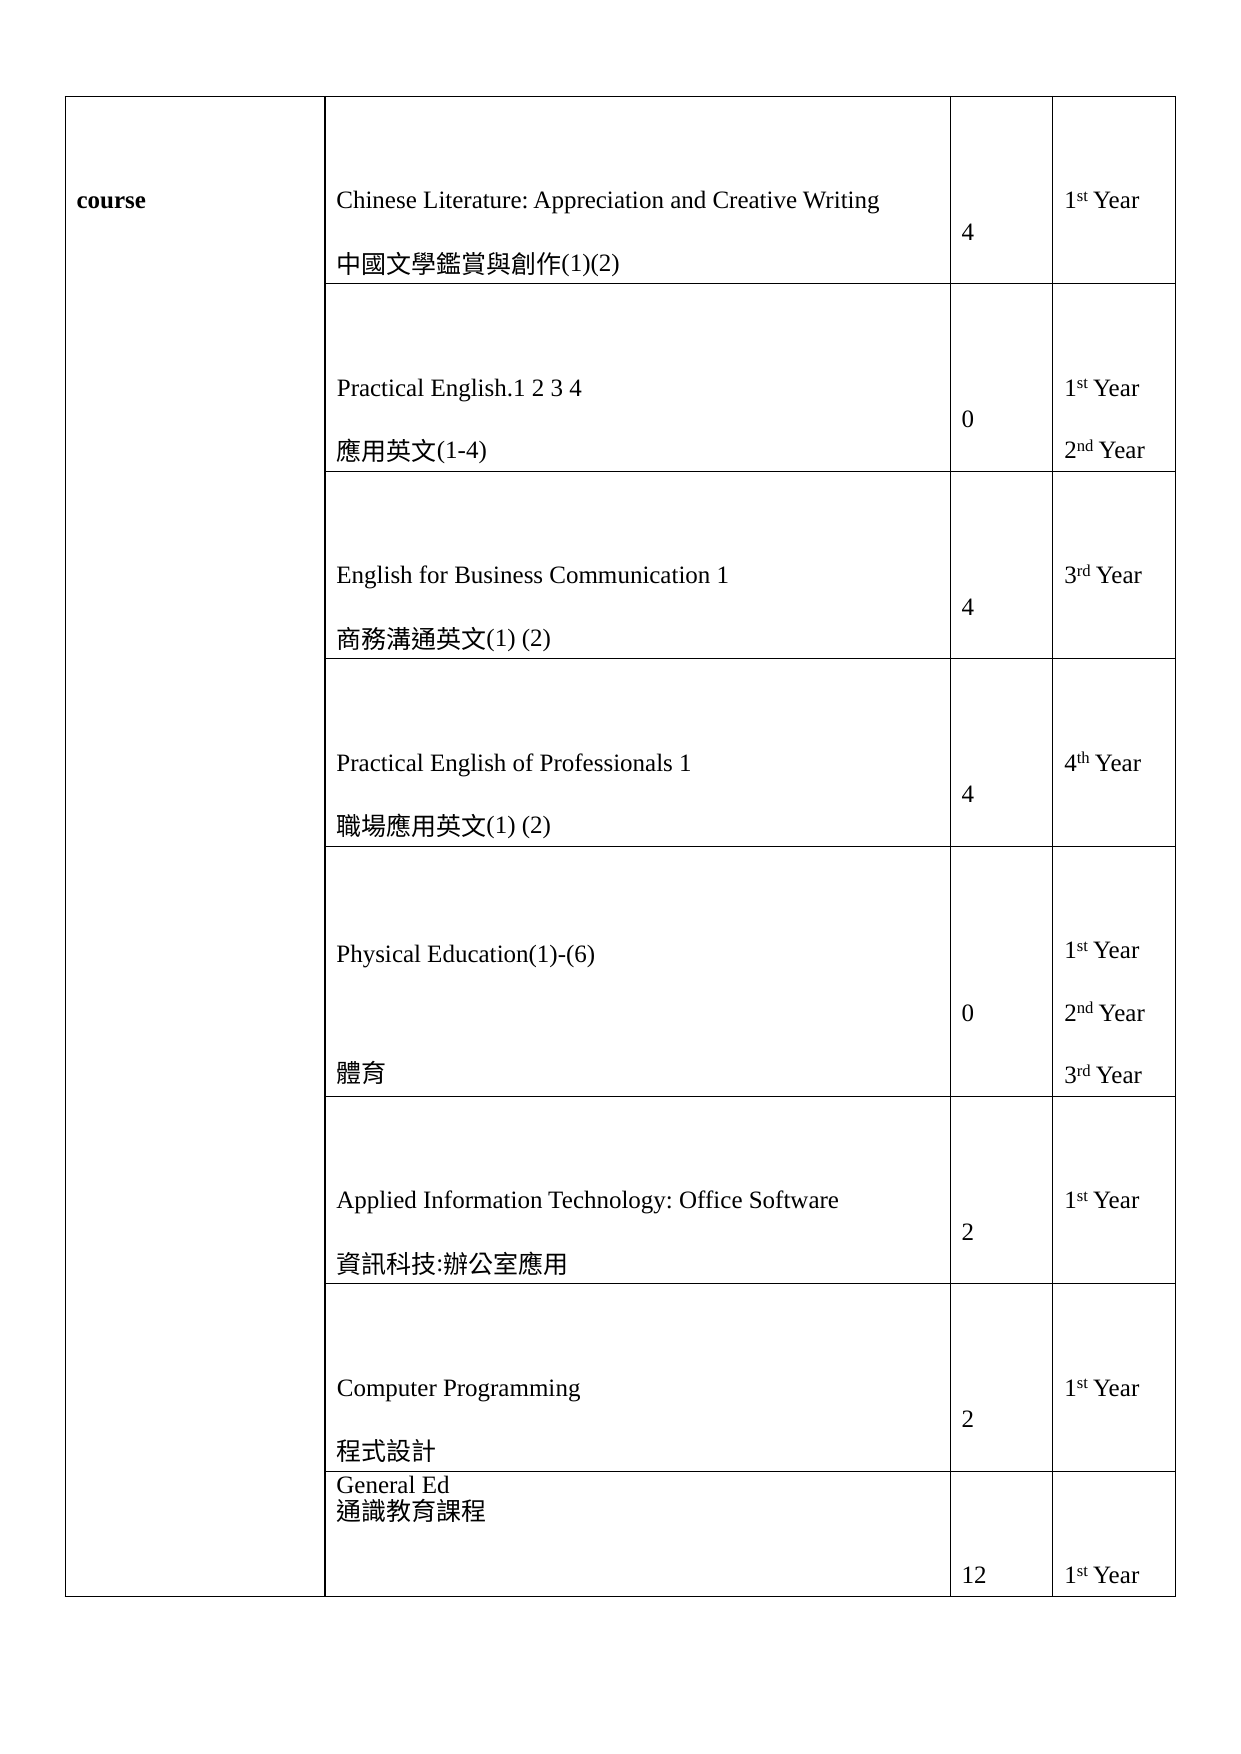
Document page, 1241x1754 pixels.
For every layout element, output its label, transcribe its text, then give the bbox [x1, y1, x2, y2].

table_cell 2 [951, 1284, 1052, 1471]
table_cell 0 [951, 847, 1052, 1096]
table_header course [66, 97, 324, 1596]
table_cell Chinese Literature: Appreciation and Creative Writing 中國文學鑑賞與創作(1)(2) [326, 97, 950, 283]
table_cell Practical English of Professionals 1 職場應用英文(1) (2) [326, 659, 950, 846]
table_cell 0 [951, 284, 1052, 471]
table_cell 1st Year [1053, 97, 1175, 283]
table_cell 2 [951, 1097, 1052, 1283]
table_cell 1st Year 2nd Year [1053, 284, 1175, 471]
table_cell Physical Education(1)-(6) 體育 [326, 847, 950, 1096]
table_cell 4th Year [1053, 659, 1175, 846]
table_cell General Ed 通識教育課程 [326, 1472, 950, 1596]
table_cell 1st Year [1053, 1284, 1175, 1471]
table_cell 4 [951, 659, 1052, 846]
table_cell 4 [951, 97, 1052, 283]
table_cell Applied Information Technology: Office Software 資訊科技:辦公室應用 [326, 1097, 950, 1283]
table_cell 4 [951, 472, 1052, 658]
table_cell Computer Programming 程式設計 [326, 1284, 950, 1471]
table_cell 1st Year [1053, 1472, 1175, 1596]
table_cell Practical English.1 2 3 4 應用英文(1-4) [326, 284, 950, 471]
table_cell 1st Year 2nd Year 3rd Year [1053, 847, 1175, 1096]
table_cell 12 [951, 1472, 1052, 1596]
table_cell 3rd Year [1053, 472, 1175, 658]
table_cell English for Business Communication 1 商務溝通英文(1) (2) [326, 472, 950, 658]
table_cell 1st Year [1053, 1097, 1175, 1283]
